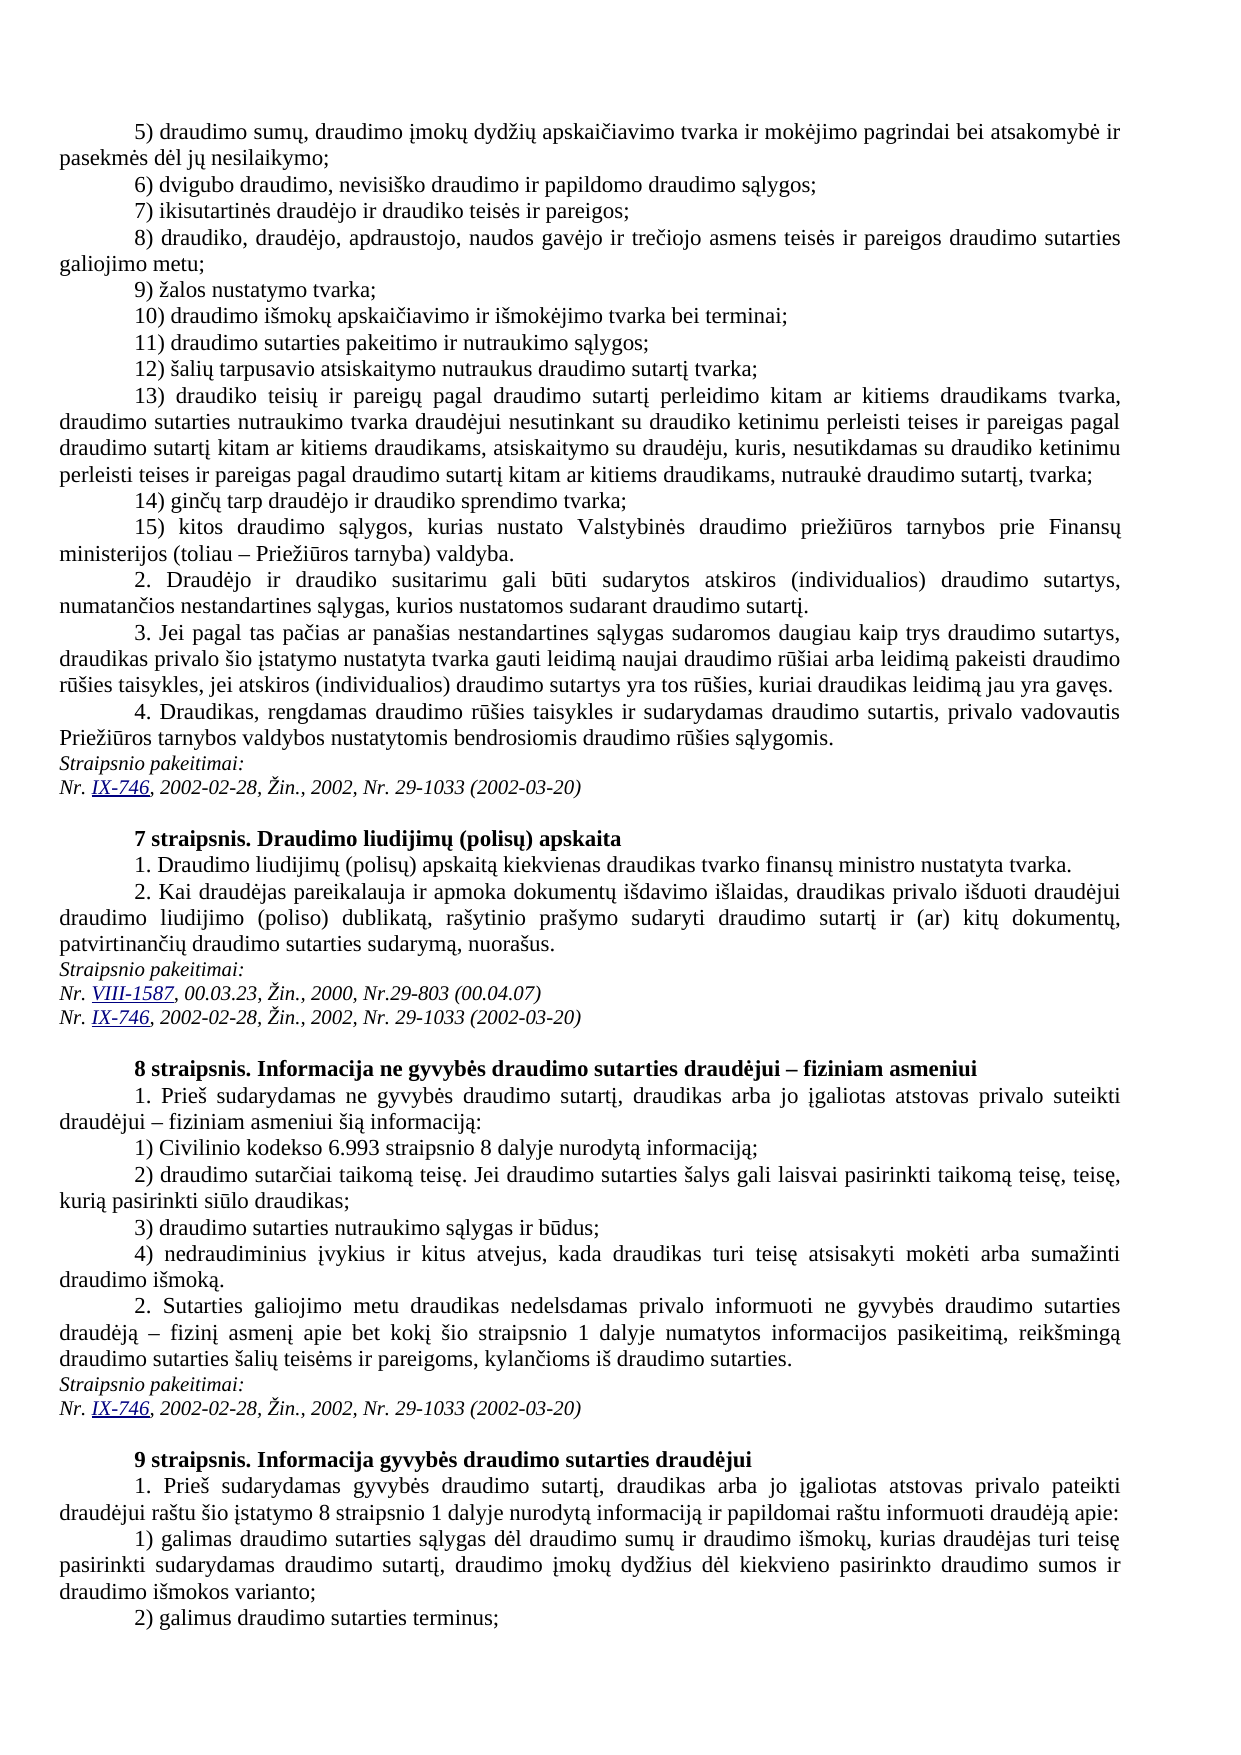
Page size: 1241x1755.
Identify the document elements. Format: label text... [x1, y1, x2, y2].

text 9 straipsnis. Informacija gyvybės draudimo sutarties draudėjui [59, 1446, 1122, 1472]
text 4. Draudikas, rengdamas draudimo rūšies taisykles ir sudarydamas draudimo sutartis, privalo vadovautis Priežiūros tarnybos valdybos nustatytomis bendrosiomis draudimo rūšies sąlygomis. [59, 698, 1122, 751]
text 8) draudiko, draudėjo, apdraustojo, naudos gavėjo ir trečiojo asmens teisės ir pareigos draudimo sutarties galiojimo metu; [59, 223, 1122, 276]
text 1. Prieš sudarydamas gyvybės draudimo sutartį, draudikas arba jo įgaliotas atstovas privalo pateikti draudėjui raštu šio įstatymo 8 straipsnio 1 dalyje nurodytą informaciją ir papildomai raštu informuoti draudėją apie: [59, 1472, 1122, 1525]
text 7 straipsnis. Draudimo liudijimų (polisų) apskaita [59, 825, 1122, 851]
text 2) draudimo sutarčiai taikomą teisę. Jei draudimo sutarties šalys gali laisvai pasirinkti taikomą teisę, teisę, kurią pasirinkti siūlo draudikas; [59, 1161, 1122, 1213]
text 6) dvigubo draudimo, nevisiško draudimo ir papildomo draudimo sąlygos; [59, 171, 1122, 197]
text 9) žalos nustatymo tvarka; [59, 276, 1122, 303]
text 5) draudimo sumų, draudimo įmokų dydžių apskaičiavimo tvarka ir mokėjimo pagrindai bei atsakomybė ir pasekmės dėl jų nesilaikymo; [59, 118, 1122, 171]
text 1. Draudimo liudijimų (polisų) apskaitą kiekvienas draudikas tvarko finansų ministro nustatyta tvarka. [59, 851, 1122, 878]
text 11) draudimo sutarties pakeitimo ir nutraukimo sąlygos; [59, 329, 1122, 355]
text 2. Sutarties galiojimo metu draudikas nedelsdamas privalo informuoti ne gyvybės draudimo sutarties draudėją – fizinį asmenį apie bet kokį šio straipsnio 1 dalyje numatytos informacijos pasikeitimą, reikšmingą draudimo sutarties šalių teisėms ir pareigoms, kylančioms iš draudimo sutarties. [59, 1293, 1122, 1372]
text Straipsnio pakeitimai: [59, 1372, 1122, 1396]
text Nr. IX-746, 2002-02-28, Žin., 2002, Nr. 29-1033 (2002-03-20) [59, 775, 1122, 799]
text Straipsnio pakeitimai: [59, 751, 1122, 775]
text Straipsnio pakeitimai: [59, 957, 1122, 981]
text 3. Jei pagal tas pačias ar panašias nestandartines sąlygas sudaromos daugiau kaip trys draudimo sutartys, draudikas privalo šio įstatymo nustatyta tvarka gauti leidimą naujai draudimo rūšiai arba leidimą pakeisti draudimo rūšies taisykles, jei atskiros (individualios) draudimo sutartys yra tos rūšies, kuriai draudikas leidimą jau yra gavęs. [59, 619, 1122, 698]
text 1. Prieš sudarydamas ne gyvybės draudimo sutartį, draudikas arba jo įgaliotas atstovas privalo suteikti draudėjui – fiziniam asmeniui šią informaciją: [59, 1082, 1122, 1134]
text Nr. IX-746, 2002-02-28, Žin., 2002, Nr. 29-1033 (2002-03-20) [59, 1005, 1122, 1029]
text 14) ginčų tarp draudėjo ir draudiko sprendimo tvarka; [59, 487, 1122, 513]
text 1) Civilinio kodekso 6.993 straipsnio 8 dalyje nurodytą informaciją; [59, 1134, 1122, 1161]
text Nr. VIII-1587, 00.03.23, Žin., 2000, Nr.29-803 (00.04.07) [59, 981, 1122, 1005]
text Nr. IX-746, 2002-02-28, Žin., 2002, Nr. 29-1033 (2002-03-20) [59, 1396, 1122, 1420]
text 2. Draudėjo ir draudiko susitarimu gali būti sudarytos atskiros (individualios) draudimo sutartys, numatančios nestandartines sąlygas, kurios nustatomos sudarant draudimo sutartį. [59, 566, 1122, 619]
text 4) nedraudiminius įvykius ir kitus atvejus, kada draudikas turi teisę atsisakyti mokėti arba sumažinti draudimo išmoką. [59, 1240, 1122, 1293]
text 13) draudiko teisių ir pareigų pagal draudimo sutartį perleidimo kitam ar kitiems draudikams tvarka, draudimo sutarties nutraukimo tvarka draudėjui nesutinkant su draudiko ketinimu perleisti teises ir pareigas pagal draudimo sutartį kitam ar kitiems draudikams, atsiskaitymo su draudėju, kuris, nesutikdamas su draudiko ketinimu perleisti teises ir pareigas pagal draudimo sutartį kitam ar kitiems draudikams, nutraukė draudimo sutartį, tvarka; [59, 382, 1122, 487]
text 2) galimus draudimo sutarties terminus; [59, 1604, 1122, 1631]
text 1) galimas draudimo sutarties sąlygas dėl draudimo sumų ir draudimo išmokų, kurias draudėjas turi teisę pasirinkti sudarydamas draudimo sutartį, draudimo įmokų dydžius dėl kiekvieno pasirinkto draudimo sumos ir draudimo išmokos varianto; [59, 1525, 1122, 1604]
text 2. Kai draudėjas pareikalauja ir apmoka dokumentų išdavimo išlaidas, draudikas privalo išduoti draudėjui draudimo liudijimo (poliso) dublikatą, rašytinio prašymo sudaryti draudimo sutartį ir (ar) kitų dokumentų, patvirtinančių draudimo sutarties sudarymą, nuorašus. [59, 878, 1122, 957]
text 12) šalių tarpusavio atsiskaitymo nutraukus draudimo sutartį tvarka; [59, 355, 1122, 382]
text 10) draudimo išmokų apskaičiavimo ir išmokėjimo tvarka bei terminai; [59, 303, 1122, 329]
text 3) draudimo sutarties nutraukimo sąlygas ir būdus; [59, 1213, 1122, 1240]
text 8 straipsnis. Informacija ne gyvybės draudimo sutarties draudėjui – fiziniam asmeniui [59, 1055, 1120, 1082]
text 15) kitos draudimo sąlygos, kurias nustato Valstybinės draudimo priežiūros tarnybos prie Finansų ministerijos (toliau – Priežiūros tarnyba) valdyba. [59, 513, 1122, 566]
text 7) ikisutartinės draudėjo ir draudiko teisės ir pareigos; [59, 197, 1122, 223]
